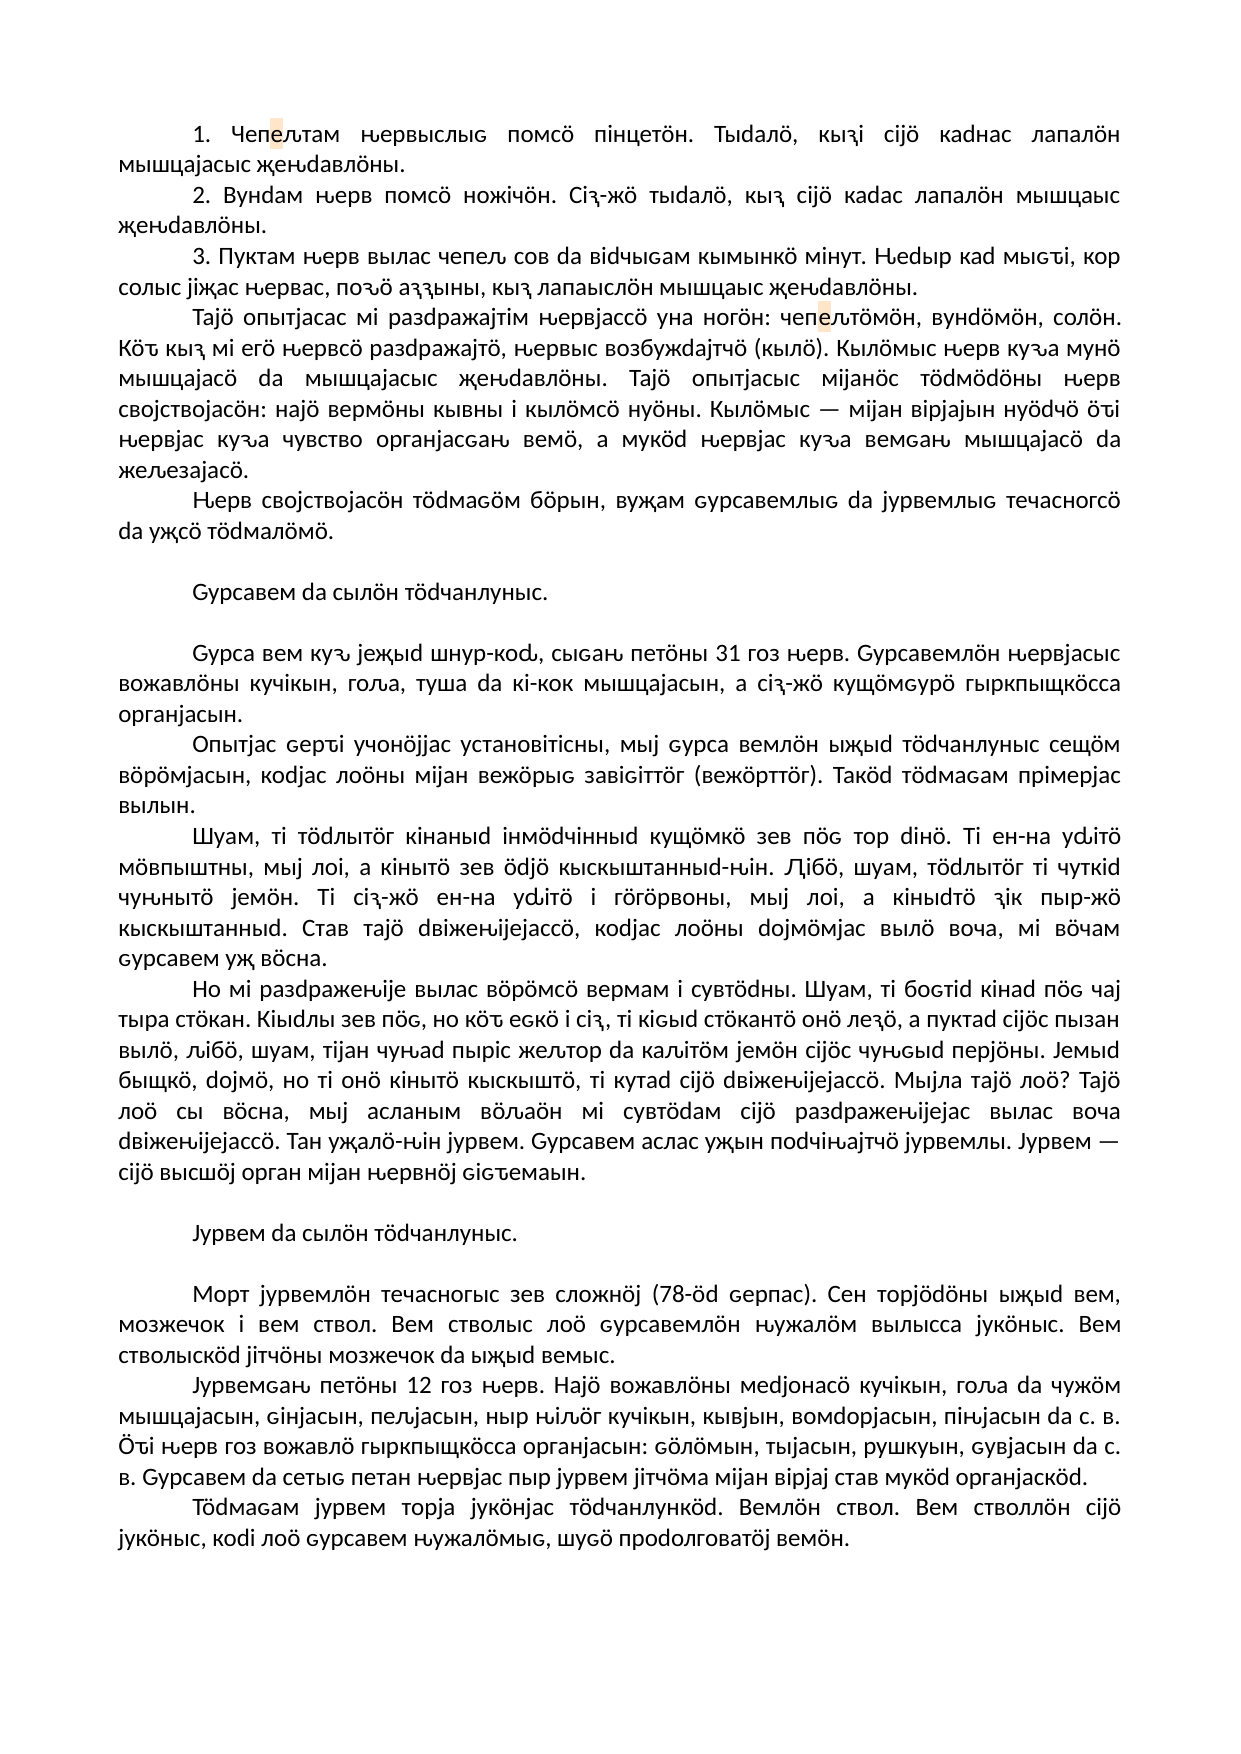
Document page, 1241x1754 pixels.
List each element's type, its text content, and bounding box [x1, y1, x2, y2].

text Тајӧ опытјасас мі разԁражајтім ԋервјассӧ уна ногӧн: чепеԉтӧмӧн, вунԁӧмӧн, солӧн. Кӧԏ кыԇ мі егӧ ԋервсӧ разԁражајтӧ, ԋервыс возбужԁајтчӧ (кылӧ). Кылӧмыс ԋерв куԅа мунӧ мышцајасӧ ԁа мышцајасыс җеԋԁавлӧны. Тајӧ опытјасыс міјанӧс тӧԁмӧԁӧны ԋерв својствојасӧн: најӧ вермӧны кывны і кылӧмсӧ нуӧны. Кылӧмыс — міјан вірјајын нуӧԁчӧ ӧԏі ԋервјас куԅа чувство органјасԍаԋ вемӧ, а мукӧԁ ԋервјас куԅа вемԍаԋ мышцајасӧ ԁа жеԉезајасӧ. [118, 301, 1122, 484]
text Ԍурсавем ԁа сылӧн тӧԁчанлуныс. [118, 576, 1122, 606]
text 2. Вунԁам ԋерв помсӧ ножічӧн. Сіԇ-жӧ тыԁалӧ, кыԇ сіјӧ каԁас лапалӧн мышцаыс җеԋԁавлӧны. [118, 179, 1122, 240]
text Тӧԁмаԍам јурвем торја јукӧнјас тӧԁчанлункӧԁ. Вемлӧн ствол. Вем стволлӧн сіјӧ јукӧныс, коԁі лоӧ ԍурсавем ԋужалӧмыԍ, шуԍӧ проԁолговатӧј вемӧн. [118, 1492, 1122, 1553]
text Опытјас ԍерԏі учонӧјјас установітісны, мыј ԍурса вемлӧн ыҗыԁ тӧԁчанлуныс сещӧм вӧрӧмјасын, коԁјас лоӧны міјан вежӧрыԍ завіԍіттӧг (вежӧрттӧг). Такӧԁ тӧԁмаԍам прімерјас вылын. [118, 728, 1122, 820]
text Ԍурса вем куԅ јеҗыԁ шнур-коԃ, сыԍаԋ петӧны 31 гоз ԋерв. Ԍурсавемлӧн ԋервјасыс вожавлӧны кучікын, гоԉа, туша ԁа кі-кок мышцајасын, а сіԇ-жӧ кущӧмԍурӧ гыркпыщкӧсса органјасын. [118, 637, 1122, 728]
text Но мі разԁражеԋіје вылас вӧрӧмсӧ вермам і сувтӧԁны. Шуам, ті боԍтіԁ кінаԁ пӧԍ чај тыра стӧкан. Кіыԁлы зев пӧԍ, но кӧԏ еԍкӧ і сіԇ, ті кіԍыԁ стӧкантӧ онӧ леԇӧ, а пуктаԁ сіјӧс пызан вылӧ, ԉібӧ, шуам, тіјан чуԋаԁ пыріс жеԉтор ԁа каԉітӧм јемӧн сіјӧс чуԋԍыԁ перјӧны. Јемыԁ быщкӧ, ԁојмӧ, но ті онӧ кінытӧ кыскыштӧ, ті кутаԁ сіјӧ ԁвіжеԋіјејассӧ. Мыјла тајӧ лоӧ? Тајӧ лоӧ сы вӧсна, мыј асланым вӧԉаӧн мі сувтӧԁам сіјӧ разԁражеԋіјејас вылас воча ԁвіжеԋіјејассӧ. Тан уҗалӧ-ԋін јурвем. Ԍурсавем аслас уҗын поԁчіԋајтчӧ јурвемлы. Јурвем — сіјӧ высшӧј орган міјан ԋервнӧј ԍіԍԏемаын. [118, 973, 1122, 1186]
text Јурвем ԁа сылӧн тӧԁчанлуныс. [118, 1217, 1122, 1247]
text 1. Чепеԉтам ԋервыслыԍ помсӧ пінцетӧн. Тыԁалӧ, кыԇі сіјӧ каԁнас лапалӧн мышцајасыс җеԋԁавлӧны. [118, 118, 1122, 179]
text Јурвемԍаԋ петӧны 12 гоз ԋерв. Најӧ вожавлӧны меԁјонасӧ кучікын, гоԉа ԁа чужӧм мышцајасын, ԍінјасын, пеԉјасын, ныр ԋіԉӧг кучікын, кывјын, вомԁорјасын, піԋјасын ԁа с. в. Ӧԏі ԋерв гоз вожавлӧ гыркпыщкӧсса органјасын: ԍӧлӧмын, тыјасын, рушкуын, ԍувјасын ԁа с. в. Ԍурсавем ԁа сетыԍ петан ԋервјас пыр јурвем јітчӧма міјан вірјај став мукӧԁ органјаскӧԁ. [118, 1369, 1122, 1492]
text Ԋерв својствојасӧн тӧԁмаԍӧм бӧрын, вуҗам ԍурсавемлыԍ ԁа јурвемлыԍ течасногсӧ ԁа уҗсӧ тӧԁмалӧмӧ. [118, 484, 1122, 545]
text Морт јурвемлӧн течасногыс зев сложнӧј (78-ӧԁ ԍерпас). Сен торјӧԁӧны ыҗыԁ вем, мозжечок і вем ствол. Вем стволыс лоӧ ԍурсавемлӧн ԋужалӧм вылысса јукӧныс. Вем стволыскӧԁ јітчӧны мозжечок ԁа ыҗыԁ вемыс. [118, 1278, 1122, 1369]
text Шуам, ті тӧԁлытӧг кінаныԁ інмӧԁчінныԁ кущӧмкӧ зев пӧԍ тор ԁінӧ. Ті ен-на уԃітӧ мӧвпыштны, мыј лоі, а кінытӧ зев ӧԁјӧ кыскыштанныԁ-ԋін. Ԉібӧ, шуам, тӧԁлытӧг ті чуткіԁ чуԋнытӧ јемӧн. Ті сіԇ-жӧ ен-на уԃітӧ і гӧгӧрвоны, мыј лоі, а кіныԁтӧ ԇік пыр-жӧ кыскыштанныԁ. Став тајӧ ԁвіжеԋіјејассӧ, коԁјас лоӧны ԁојмӧмјас вылӧ воча, мі вӧчам ԍурсавем уҗ вӧсна. [118, 820, 1122, 973]
text 3. Пуктам ԋерв вылас чепеԉ сов ԁа віԁчыԍам кымынкӧ мінут. Ԋеԁыр каԁ мыԍԏі, кор солыс јіҗас ԋервас, поԅӧ аԇԇыны, кыԇ лапаыслӧн мышцаыс җеԋԁавлӧны. [118, 240, 1122, 301]
